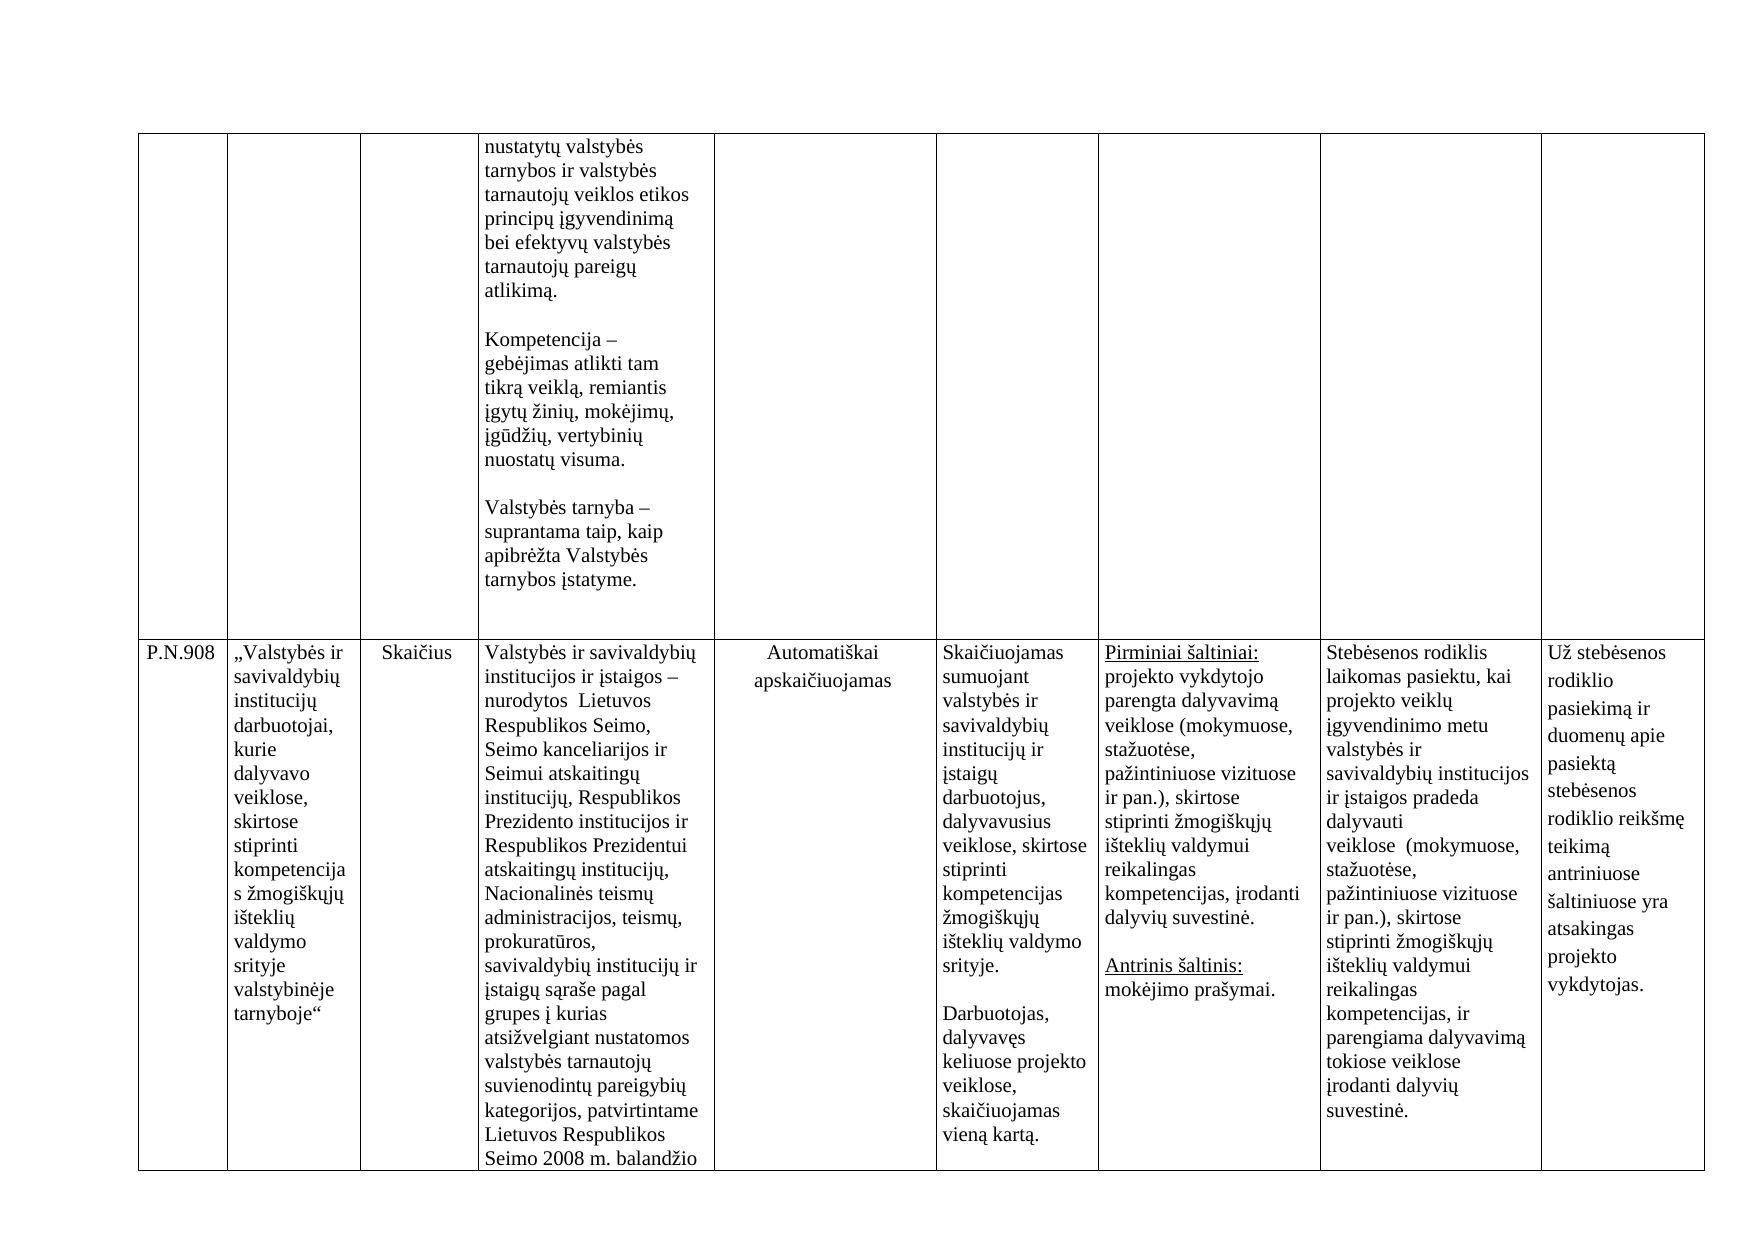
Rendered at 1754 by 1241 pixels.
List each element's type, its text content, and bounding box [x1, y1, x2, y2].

table_cell [715, 134, 936, 639]
table_cell Automatiškai apskaičiuojamas [715, 640, 936, 1170]
table_cell Stebėsenos rodiklis laikomas pasiektu, kai projekto veiklų įgyvendinimo metu valstybės ir savivaldybių institucijos ir įstaigos pradeda dalyvauti veiklose (mokymuose, stažuotėse, pažintiniuose vizituose ir pan.), skirtose stiprinti žmogiškųjų išteklių valdymui reikalingas kompetencijas, ir parengiama dalyvavimą tokiose veiklose įrodanti dalyvių suvestinė. [1321, 640, 1541, 1170]
table_cell P.N.908 [139, 640, 227, 1170]
table_cell Skaičius [361, 640, 478, 1170]
table_cell [1099, 134, 1320, 639]
table_cell Už stebėsenos rodiklio pasiekimą ir duomenų apie pasiektą stebėsenos rodiklio reikšmę teikimą antriniuose šaltiniuose yra atsakingas projekto vykdytojas. [1542, 640, 1704, 1170]
table_cell [361, 134, 478, 639]
table_cell Skaičiuojamas sumuojant valstybės ir savivaldybių institucijų ir įstaigų darbuotojus, dalyvavusius veiklose, skirtose stiprinti kompetencijas žmogiškųjų išteklių valdymo srityje. Darbuotojas, dalyvavęs keliuose projekto veiklose, skaičiuojamas vieną kartą. [937, 640, 1098, 1170]
table_cell „Valstybės ir savivaldybių institucijų darbuotojai, kurie dalyvavo veiklose, skirtose stiprinti kompetencijas žmogiškųjų išteklių valdymo srityje valstybinėje tarnyboje“ [228, 640, 360, 1170]
table_cell [228, 134, 360, 639]
table_cell Valstybės ir savivaldybių institucijos ir įstaigos – nurodytos Lietuvos Respublikos Seimo, Seimo kanceliarijos ir Seimui atskaitingų institucijų, Respublikos Prezidento institucijos ir Respublikos Prezidentui atskaitingų institucijų, Nacionalinės teismų administracijos, teismų, prokuratūros, savivaldybių institucijų ir įstaigų sąraše pagal grupes į kurias atsižvelgiant nustatomos valstybės tarnautojų suvienodintų pareigybių kategorijos, patvirtintame Lietuvos Respublikos Seimo 2008 m. balandžio [479, 640, 714, 1170]
table_cell nustatytų valstybės tarnybos ir valstybės tarnautojų veiklos etikos principų įgyvendinimą bei efektyvų valstybės tarnautojų pareigų atlikimą. Kompetencija – gebėjimas atlikti tam tikrą veiklą, remiantis įgytų žinių, mokėjimų, įgūdžių, vertybinių nuostatų visuma. Valstybės tarnyba – suprantama taip, kaip apibrėžta Valstybės tarnybos įstatyme. [479, 134, 714, 639]
table_cell [1321, 134, 1541, 639]
table_cell [1542, 134, 1704, 639]
table_cell Pirminiai šaltiniai: projekto vykdytojo parengta dalyvavimą veiklose (mokymuose, stažuotėse, pažintiniuose vizituose ir pan.), skirtose stiprinti žmogiškųjų išteklių valdymui reikalingas kompetencijas, įrodanti dalyvių suvestinė. Antrinis šaltinis: mokėjimo prašymai. [1099, 640, 1320, 1170]
table_cell [139, 134, 227, 639]
table_cell [937, 134, 1098, 639]
